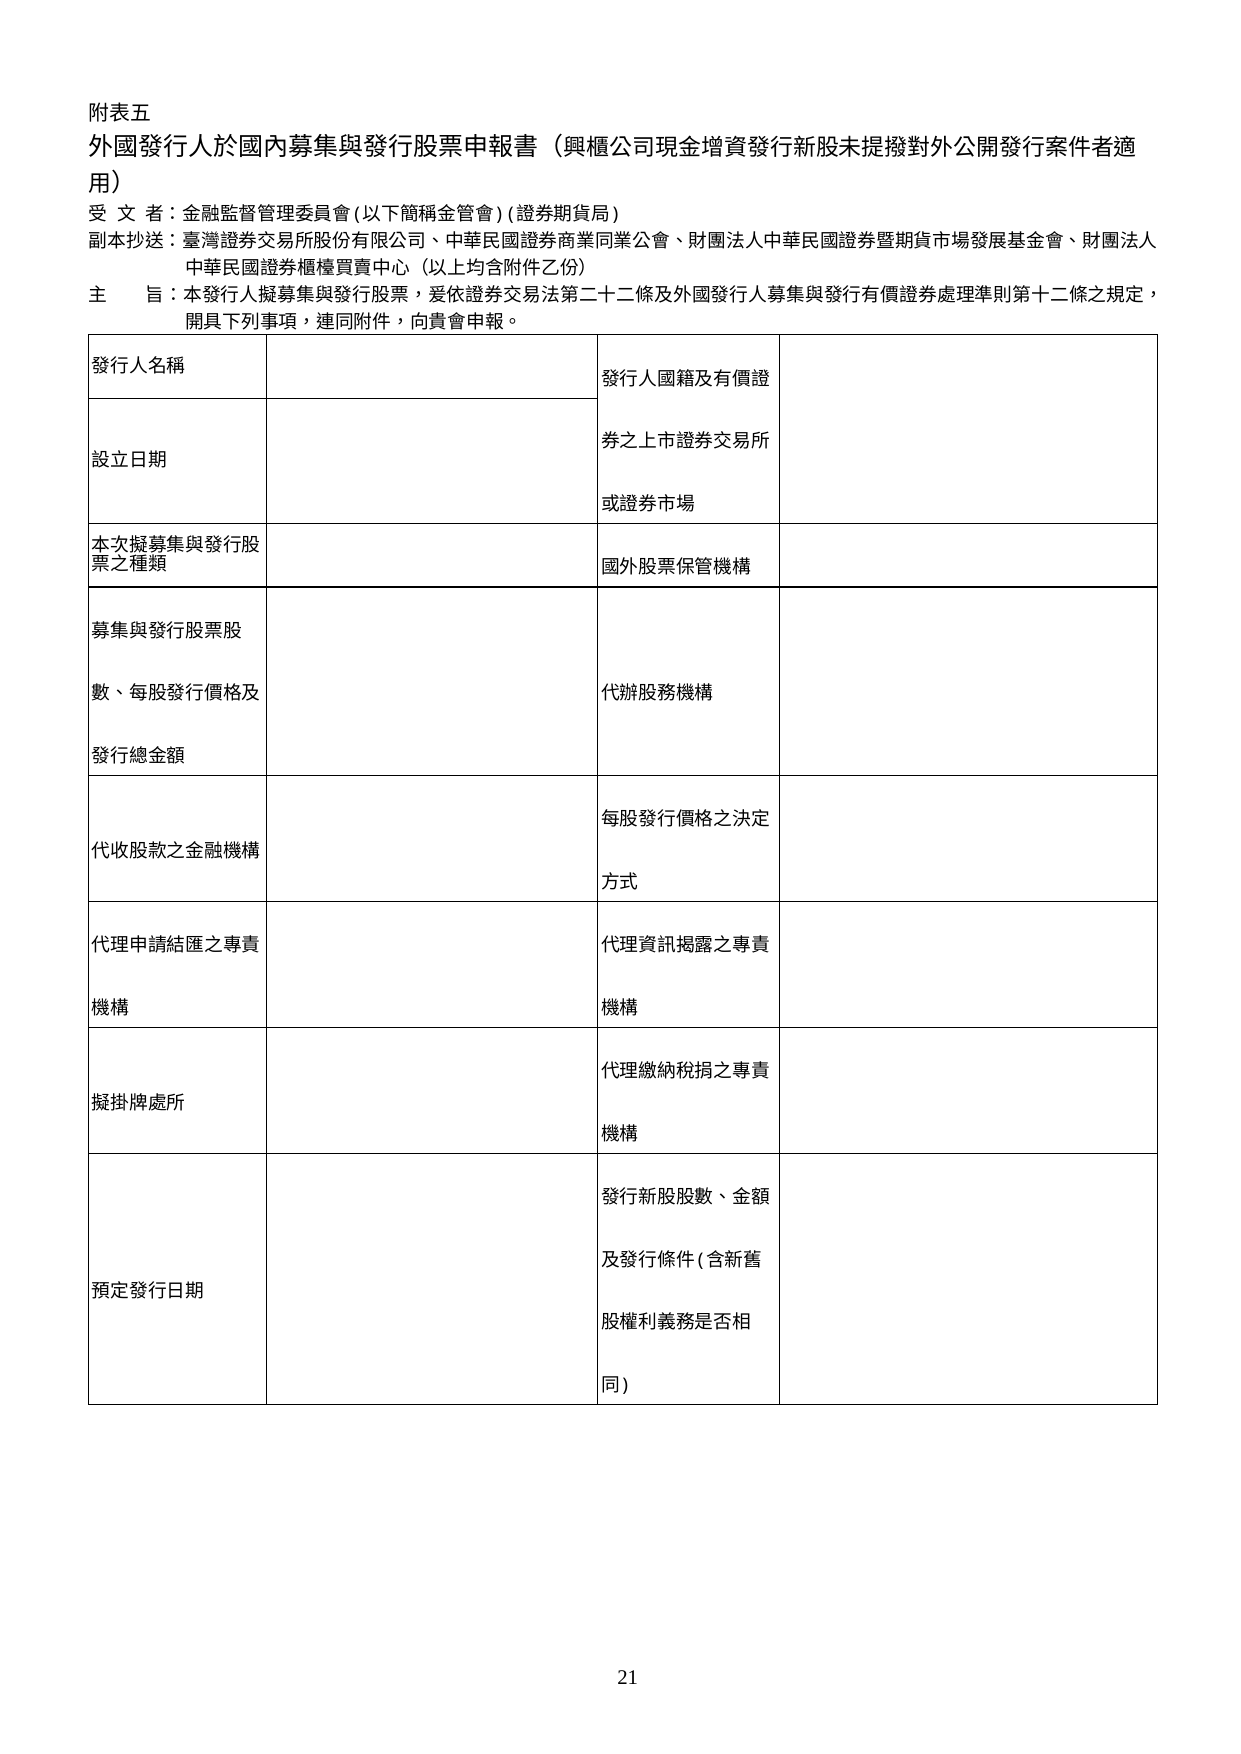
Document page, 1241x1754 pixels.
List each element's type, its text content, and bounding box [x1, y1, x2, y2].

table_cell 代理資訊揭露之專責機構 [598, 902, 779, 1027]
table_cell 本次擬募集與發行股票之種類 [89, 524, 266, 586]
table_cell [780, 524, 1157, 586]
table_cell [780, 902, 1157, 1027]
table_cell [267, 399, 597, 523]
table_cell [267, 588, 597, 775]
table_header 發行人國籍及有價證券之上市證券交易所或證券市場 [598, 335, 779, 523]
table_cell 擬掛牌處所 [89, 1028, 266, 1153]
table_header [780, 335, 1157, 523]
text 外國發行人於國內募集與發行股票申報書（興櫃公司現金增資發行新股未提撥對外公開發行案件者適用） [89, 126, 1166, 198]
table_cell 設立日期 [89, 399, 266, 523]
table_header 發行人名稱 [89, 335, 266, 398]
table_cell 代理申請結匯之專責機構 [89, 902, 266, 1027]
table_cell [780, 588, 1157, 775]
table_cell [267, 1154, 597, 1404]
text 副本抄送：臺灣證券交易所股份有限公司、中華民國證券商業同業公會、財團法人中華民國證券暨期貨市場發展基金會、財團法人中華民國證券櫃檯買賣中心（以上均含附件乙份） [89, 226, 1166, 280]
table_cell [780, 1154, 1157, 1404]
table_cell 預定發行日期 [89, 1154, 266, 1404]
table_cell [780, 1028, 1157, 1153]
table_cell 每股發行價格之決定方式 [598, 776, 779, 901]
table_cell 國外股票保管機構 [598, 524, 779, 586]
table_cell 代收股款之金融機構 [89, 776, 266, 901]
table_cell 募集與發行股票股數、每股發行價格及發行總金額 [89, 588, 266, 775]
table_cell 代辦股務機構 [598, 588, 779, 775]
table_cell 代理繳納稅捐之專責機構 [598, 1028, 779, 1153]
table_cell [267, 524, 597, 586]
table_header [267, 335, 597, 398]
table_cell [780, 776, 1157, 901]
text 受 文 者：金融監督管理委員會(以下簡稱金管會)(證券期貨局) [89, 198, 1166, 226]
table_cell [267, 902, 597, 1027]
text 主 旨：本發行人擬募集與發行股票，爰依證券交易法第二十二條及外國發行人募集與發行有價證券處理準則第十二條之規定，開具下列事項，連同附件，向貴會申報。 [89, 280, 1166, 334]
table_cell [267, 1028, 597, 1153]
table_cell 發行新股股數、金額及發行條件(含新舊股權利義務是否相同) [598, 1154, 779, 1404]
text 附表五 [89, 96, 1166, 126]
table_cell [267, 776, 597, 901]
